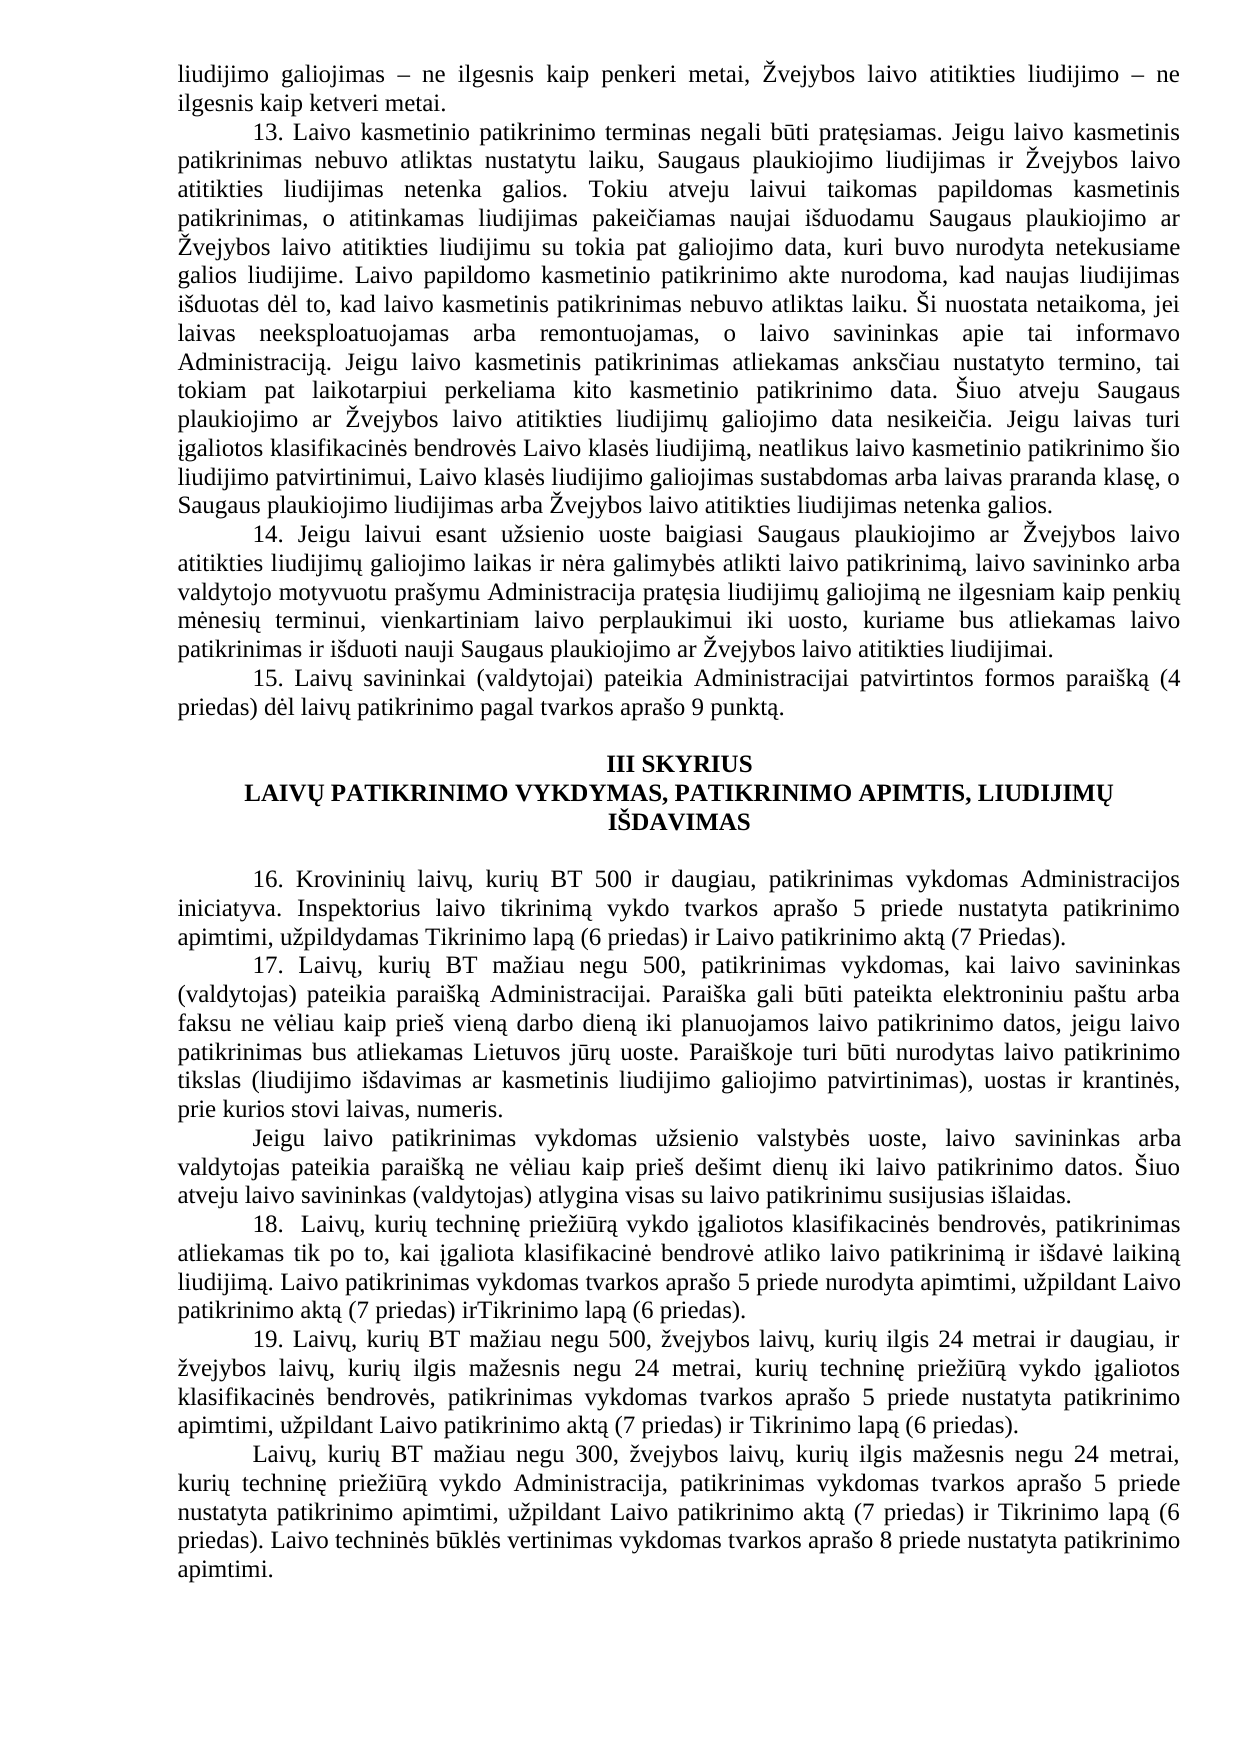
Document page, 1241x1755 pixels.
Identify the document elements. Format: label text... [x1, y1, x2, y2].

text 16. Krovininių laivų, kurių BT 500 ir daugiau, patikrinimas vykdomas Administracijos iniciatyva. Inspektorius laivo tikrinimą vykdo tvarkos aprašo 5 priede nustatyta patikrinimo apimtimi, užpildydamas Tikrinimo lapą (6 priedas) ir Laivo patikrinimo aktą (7 Priedas). [177, 864, 1181, 950]
text 14. Jeigu laivui esant užsienio uoste baigiasi Saugaus plaukiojimo ar Žvejybos laivo atitikties liudijimų galiojimo laikas ir nėra galimybės atlikti laivo patikrinimą, laivo savininko arba valdytojo motyvuotu prašymu Administracija pratęsia liudijimų galiojimą ne ilgesniam kaip penkių mėnesių terminui, vienkartiniam laivo perplaukimui iki uosto, kuriame bus atliekamas laivo patikrinimas ir išduoti nauji Saugaus plaukiojimo ar Žvejybos laivo atitikties liudijimai. [177, 519, 1181, 663]
text 15. Laivų savininkai (valdytojai) pateikia Administracijai patvirtintos formos paraišką (4 priedas) dėl laivų patikrinimo pagal tvarkos aprašo 9 punktą. [177, 663, 1181, 720]
text 17. Laivų, kurių BT mažiau negu 500, patikrinimas vykdomas, kai laivo savininkas (valdytojas) pateikia paraišką Administracijai. Paraiška gali būti pateikta elektroniniu paštu arba faksu ne vėliau kaip prieš vieną darbo dieną iki planuojamos laivo patikrinimo datos, jeigu laivo patikrinimas bus atliekamas Lietuvos jūrų uoste. Paraiškoje turi būti nurodytas laivo patikrinimo tikslas (liudijimo išdavimas ar kasmetinis liudijimo galiojimo patvirtinimas), uostas ir krantinės, prie kurios stovi laivas, numeris. [177, 950, 1181, 1123]
text III SKYRIUS [177, 749, 1181, 778]
text Laivų, kurių BT mažiau negu 300, žvejybos laivų, kurių ilgis mažesnis negu 24 metrai, kurių techninę priežiūrą vykdo Administracija, patikrinimas vykdomas tvarkos aprašo 5 priede nustatyta patikrinimo apimtimi, užpildant Laivo patikrinimo aktą (7 priedas) ir Tikrinimo lapą (6 priedas). Laivo techninės būklės vertinimas vykdomas tvarkos aprašo 8 priede nustatyta patikrinimo apimtimi. [177, 1439, 1181, 1583]
text 13. Laivo kasmetinio patikrinimo terminas negali būti pratęsiamas. Jeigu laivo kasmetinis patikrinimas nebuvo atliktas nustatytu laiku, Saugaus plaukiojimo liudijimas ir Žvejybos laivo atitikties liudijimas netenka galios. Tokiu atveju laivui taikomas papildomas kasmetinis patikrinimas, o atitinkamas liudijimas pakeičiamas naujai išduodamu Saugaus plaukiojimo ar Žvejybos laivo atitikties liudijimu su tokia pat galiojimo data, kuri buvo nurodyta netekusiame galios liudijime. Laivo papildomo kasmetinio patikrinimo akte nurodoma, kad naujas liudijimas išduotas dėl to, kad laivo kasmetinis patikrinimas nebuvo atliktas laiku. Ši nuostata netaikoma, jei laivas neeksploatuojamas arba remontuojamas, o laivo savininkas apie tai informavo Administraciją. Jeigu laivo kasmetinis patikrinimas atliekamas anksčiau nustatyto termino, tai tokiam pat laikotarpiui perkeliama kito kasmetinio patikrinimo data. Šiuo atveju Saugaus plaukiojimo ar Žvejybos laivo atitikties liudijimų galiojimo data nesikeičia. Jeigu laivas turi įgaliotos klasifikacinės bendrovės Laivo klasės liudijimą, neatlikus laivo kasmetinio patikrinimo šio liudijimo patvirtinimui, Laivo klasės liudijimo galiojimas sustabdomas arba laivas praranda klasę, o Saugaus plaukiojimo liudijimas arba Žvejybos laivo atitikties liudijimas netenka galios. [177, 117, 1181, 519]
text 18. Laivų, kurių techninę priežiūrą vykdo įgaliotos klasifikacinės bendrovės, patikrinimas atliekamas tik po to, kai įgaliota klasifikacinė bendrovė atliko laivo patikrinimą ir išdavė laikiną liudijimą. Laivo patikrinimas vykdomas tvarkos aprašo 5 priede nurodyta apimtimi, užpildant Laivo patikrinimo aktą (7 priedas) irTikrinimo lapą (6 priedas). [177, 1209, 1181, 1324]
text Jeigu laivo patikrinimas vykdomas užsienio valstybės uoste, laivo savininkas arba valdytojas pateikia paraišką ne vėliau kaip prieš dešimt dienų iki laivo patikrinimo datos. Šiuo atveju laivo savininkas (valdytojas) atlygina visas su laivo patikrinimu susijusias išlaidas. [177, 1123, 1181, 1209]
text 19. Laivų, kurių BT mažiau negu 500, žvejybos laivų, kurių ilgis 24 metrai ir daugiau, ir žvejybos laivų, kurių ilgis mažesnis negu 24 metrai, kurių techninę priežiūrą vykdo įgaliotos klasifikacinės bendrovės, patikrinimas vykdomas tvarkos aprašo 5 priede nustatyta patikrinimo apimtimi, užpildant Laivo patikrinimo aktą (7 priedas) ir Tikrinimo lapą (6 priedas). [177, 1324, 1181, 1439]
text LAIVŲ PATIKRINIMO VYKDYMAS, PATIKRINIMO APIMTIS, LIUDIJIMŲ IŠDAVIMAS [177, 778, 1181, 835]
text liudijimo galiojimas – ne ilgesnis kaip penkeri metai, Žvejybos laivo atitikties liudijimo – ne ilgesnis kaip ketveri metai. [177, 59, 1181, 117]
